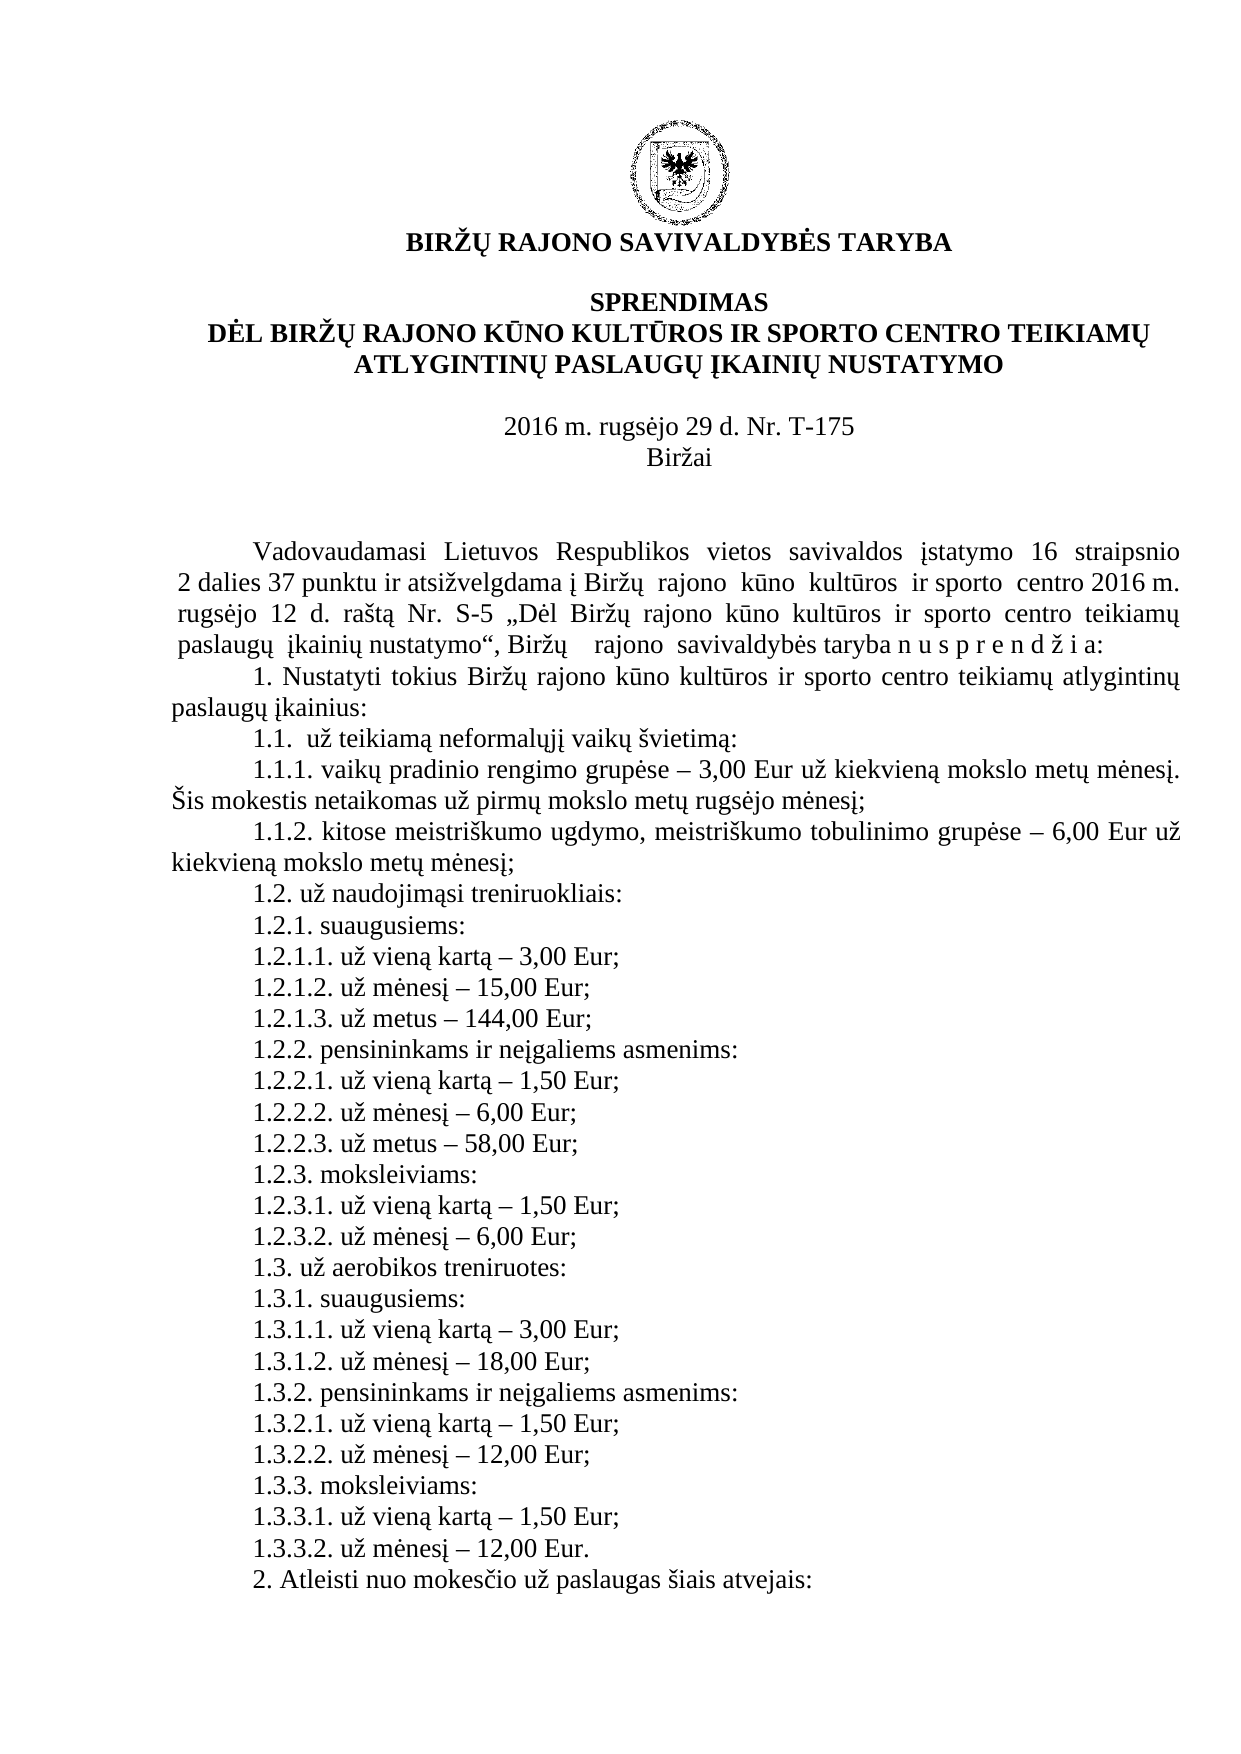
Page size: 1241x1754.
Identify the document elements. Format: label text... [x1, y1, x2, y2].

text 1.2.3.1. už vieną kartą – 1,50 Eur; [171, 1189, 1181, 1220]
text 1.2.2. pensininkams ir neįgaliems asmenims: [171, 1033, 1181, 1064]
text BIRŽŲ RAJONO SAVIVALDYBĖS TARYBA [177, 226, 1181, 257]
text 1.2.1.3. už metus – 144,00 Eur; [171, 1002, 1181, 1033]
text 1.3.2. pensininkams ir neįgaliems asmenims: [171, 1376, 1181, 1407]
text 1.2.2.3. už metus – 58,00 Eur; [171, 1127, 1181, 1158]
text 1.3. už aerobikos treniruotes: [171, 1251, 1181, 1282]
text 1.2.1.2. už mėnesį – 15,00 Eur; [171, 971, 1181, 1002]
text 1.3.1.2. už mėnesį – 18,00 Eur; [171, 1345, 1181, 1376]
text 1.2.3. moksleiviams: [171, 1158, 1181, 1189]
text 1.3.2.1. už vieną kartą – 1,50 Eur; [171, 1407, 1181, 1438]
text 1.2.1. suaugusiems: [171, 909, 1181, 940]
text 1.3.3. moksleiviams: [171, 1469, 1181, 1501]
text 1.2. už naudojimąsi treniruokliais: [171, 878, 1181, 909]
text 1.3.3.2. už mėnesį – 12,00 Eur. [171, 1532, 1181, 1563]
text SPRENDIMAS [177, 286, 1181, 317]
text 1.1. už teikiamą neformalųjį vaikų švietimą: [171, 722, 1181, 753]
text 1.3.1. suaugusiems: [171, 1282, 1181, 1314]
text 1.1.2. kitose meistriškumo ugdymo, meistriškumo tobulinimo grupėse – 6,00 Eur už kiekvieną mokslo metų mėnesį; [171, 815, 1181, 878]
text 1.2.2.2. už mėnesį – 6,00 Eur; [171, 1096, 1181, 1127]
text 1.3.3.1. už vieną kartą – 1,50 Eur; [171, 1501, 1181, 1532]
text 1.1.1. vaikų pradinio rengimo grupėse – 3,00 Eur už kiekvieną mokslo metų mėnesį. Šis mokestis netaikomas už pirmų mokslo metų rugsėjo mėnesį; [171, 753, 1181, 815]
text 1.2.1.1. už vieną kartą – 3,00 Eur; [171, 940, 1181, 971]
text 1. Nustatyti tokius Biržų rajono kūno kultūros ir sporto centro teikiamų atlygintinų paslaugų įkainius: [171, 659, 1181, 722]
text 1.2.3.2. už mėnesį – 6,00 Eur; [171, 1220, 1181, 1251]
text DĖL BIRŽŲ RAJONO KŪNO KULTŪROS IR SPORTO CENTRO TEIKIAMŲ ATLYGINTINŲ PASLAUGŲ ĮKAINIŲ NUSTATYMO [177, 317, 1181, 379]
text 1.2.2.1. už vieną kartą – 1,50 Eur; [171, 1064, 1181, 1096]
text 1.3.1.1. už vieną kartą – 3,00 Eur; [171, 1314, 1181, 1345]
text 1.3.2.2. už mėnesį – 12,00 Eur; [171, 1438, 1181, 1469]
text Biržai [177, 442, 1181, 473]
text 2016 m. rugsėjo 29 d. Nr. T-175 [177, 410, 1181, 442]
text Vadovaudamasi Lietuvos Respublikos vietos savivaldos įstatymo 16 straipsnio 2 dalies 37 punktu ir atsižvelgdama į Biržų rajono kūno kultūros ir sporto centro 2016 m. rugsėjo 12 d. raštą Nr. S-5 „Dėl Biržų rajono kūno kultūros ir sporto centro teikiamų paslaugų įkainių nustatymo“, Biržų rajono savivaldybės taryba n u s p r e n d ž i a: [177, 535, 1181, 659]
text 2. Atleisti nuo mokesčio už paslaugas šiais atvejais: [171, 1563, 1181, 1594]
